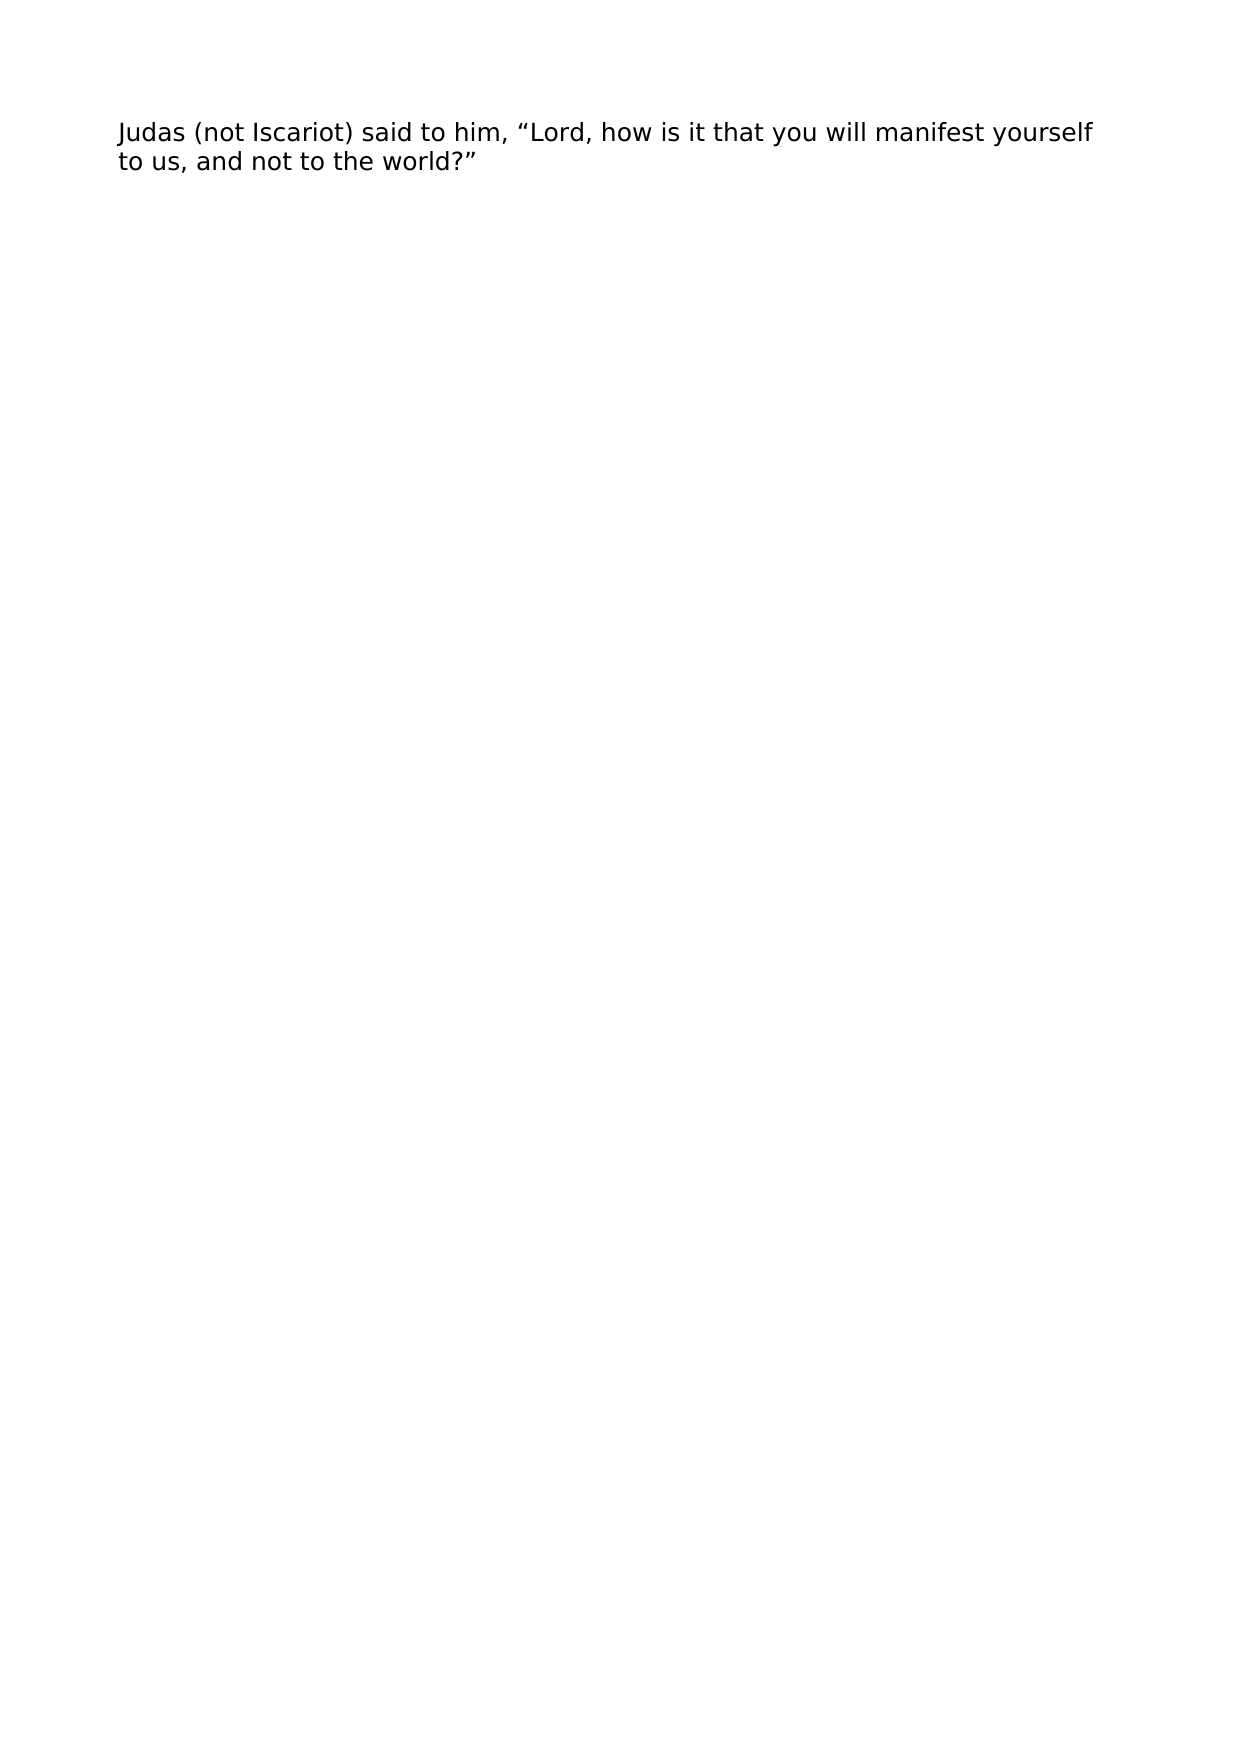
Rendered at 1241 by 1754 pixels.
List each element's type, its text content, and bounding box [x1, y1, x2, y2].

text Judas (not Iscariot) said to him, “Lord, how is it that you will manifest yourself to us, and not to the world?” [118, 118, 1122, 176]
